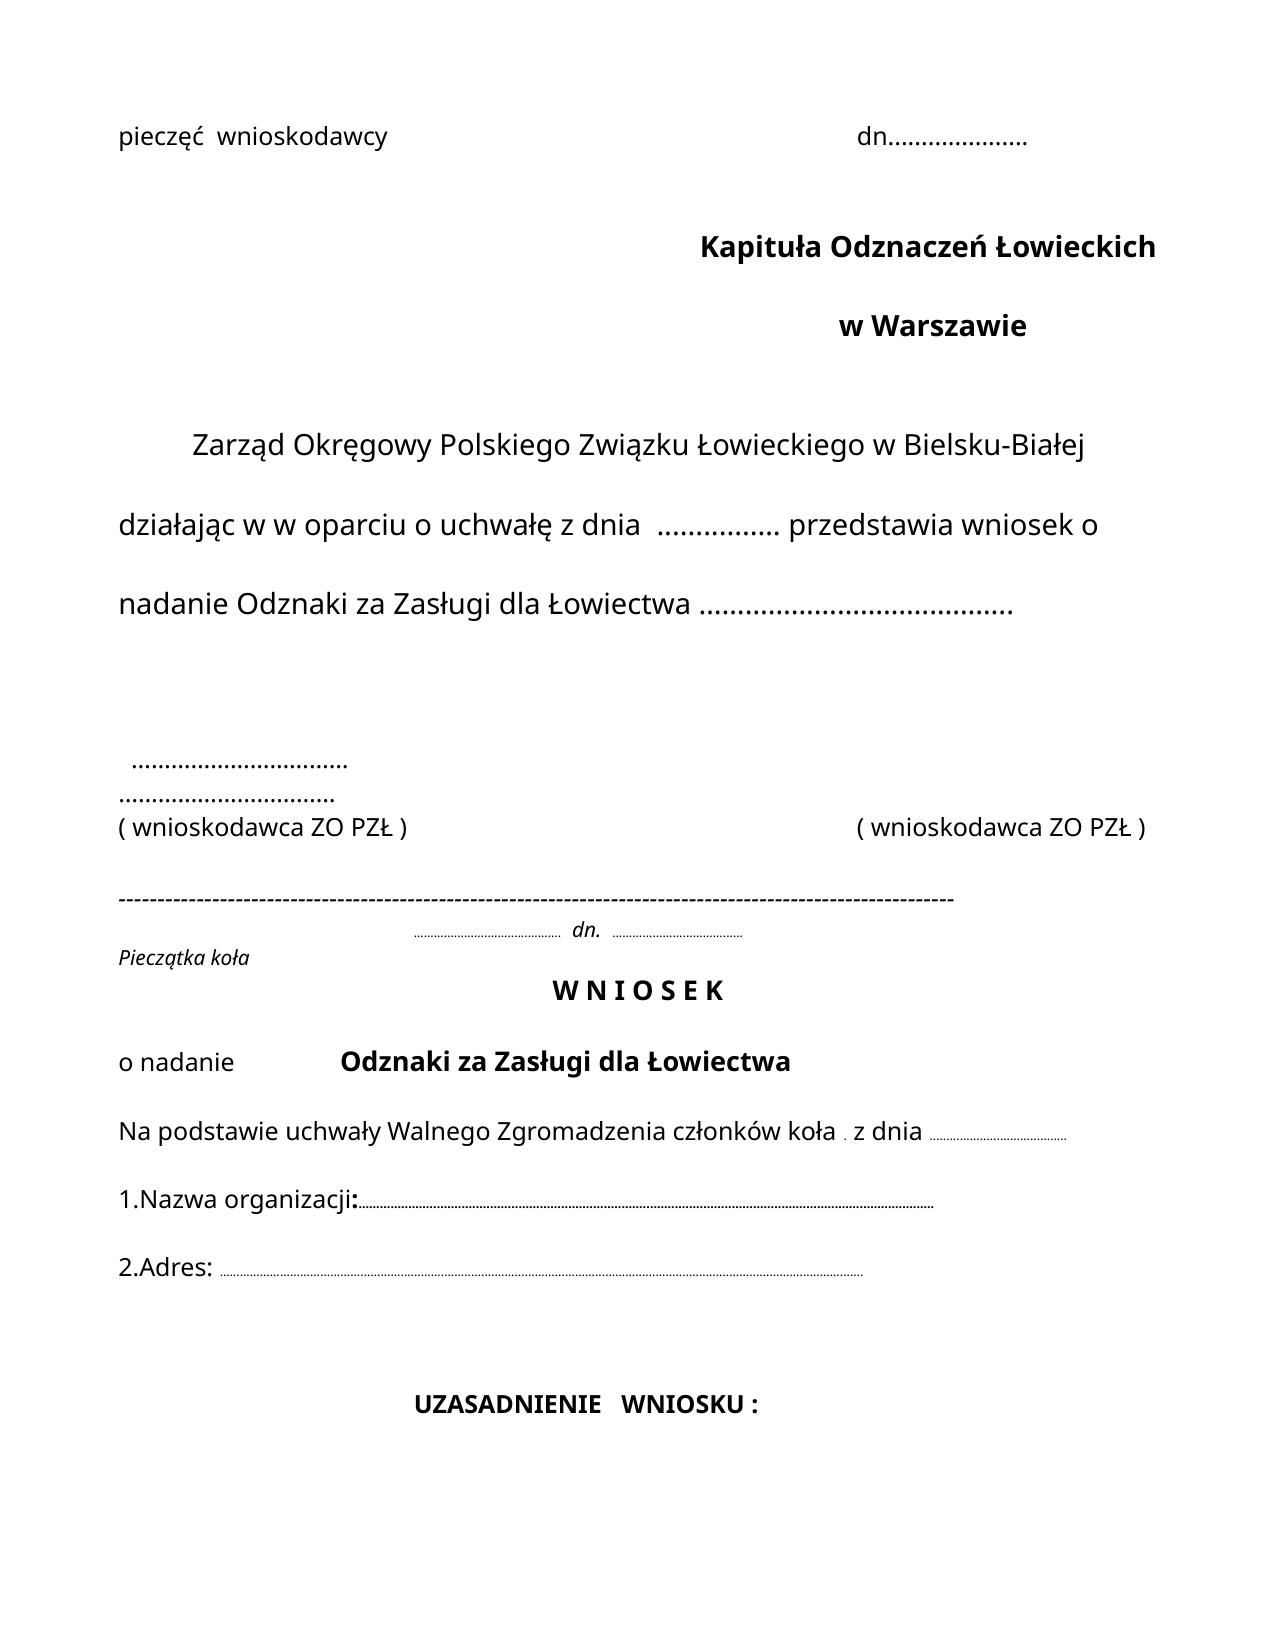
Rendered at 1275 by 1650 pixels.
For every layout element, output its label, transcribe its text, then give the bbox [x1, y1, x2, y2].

text UZASADNIENIE WNIOSKU : [118, 1386, 1157, 1420]
text ( wnioskodawca ZO PZŁ ) ( wnioskodawca ZO PZŁ ) [118, 810, 1157, 844]
text 2.Adres: …............................................................................................................................................................................................. [118, 1250, 1157, 1284]
text pieczęć wnioskodawcy dn..................... [118, 118, 1157, 152]
text Zarząd Okręgowy Polskiego Związku Łowieckiego w Bielsku-Białej [118, 424, 1157, 464]
text w Warszawie [0, 305, 1157, 345]
text …………………………… …………………………… [118, 742, 1157, 810]
text Pieczątka koła [118, 943, 1157, 972]
text działając w w oparciu o uchwałę z dnia .............… przedstawia wniosek o [118, 504, 1157, 543]
text o nadanie Odznaki za Zasługi dla Łowiectwa [118, 1043, 1157, 1080]
text Na podstawie uchwały Walnego Zgromadzenia członków koła . z dnia ......................................... [118, 1114, 1157, 1148]
text W N I O S E K [118, 972, 1157, 1009]
text ----------------------------------------------------------------------------------------------------------- ............................................ dn. ....................................... [118, 881, 1157, 943]
text 1.Nazwa organizacji:.................................................................................................................................................................. [118, 1182, 1157, 1216]
text Kapituła Odznaczeń Łowieckich [118, 226, 1157, 266]
text nadanie Odznaki za Zasługi dla Łowiectwa ………………………………….. [118, 583, 1157, 623]
